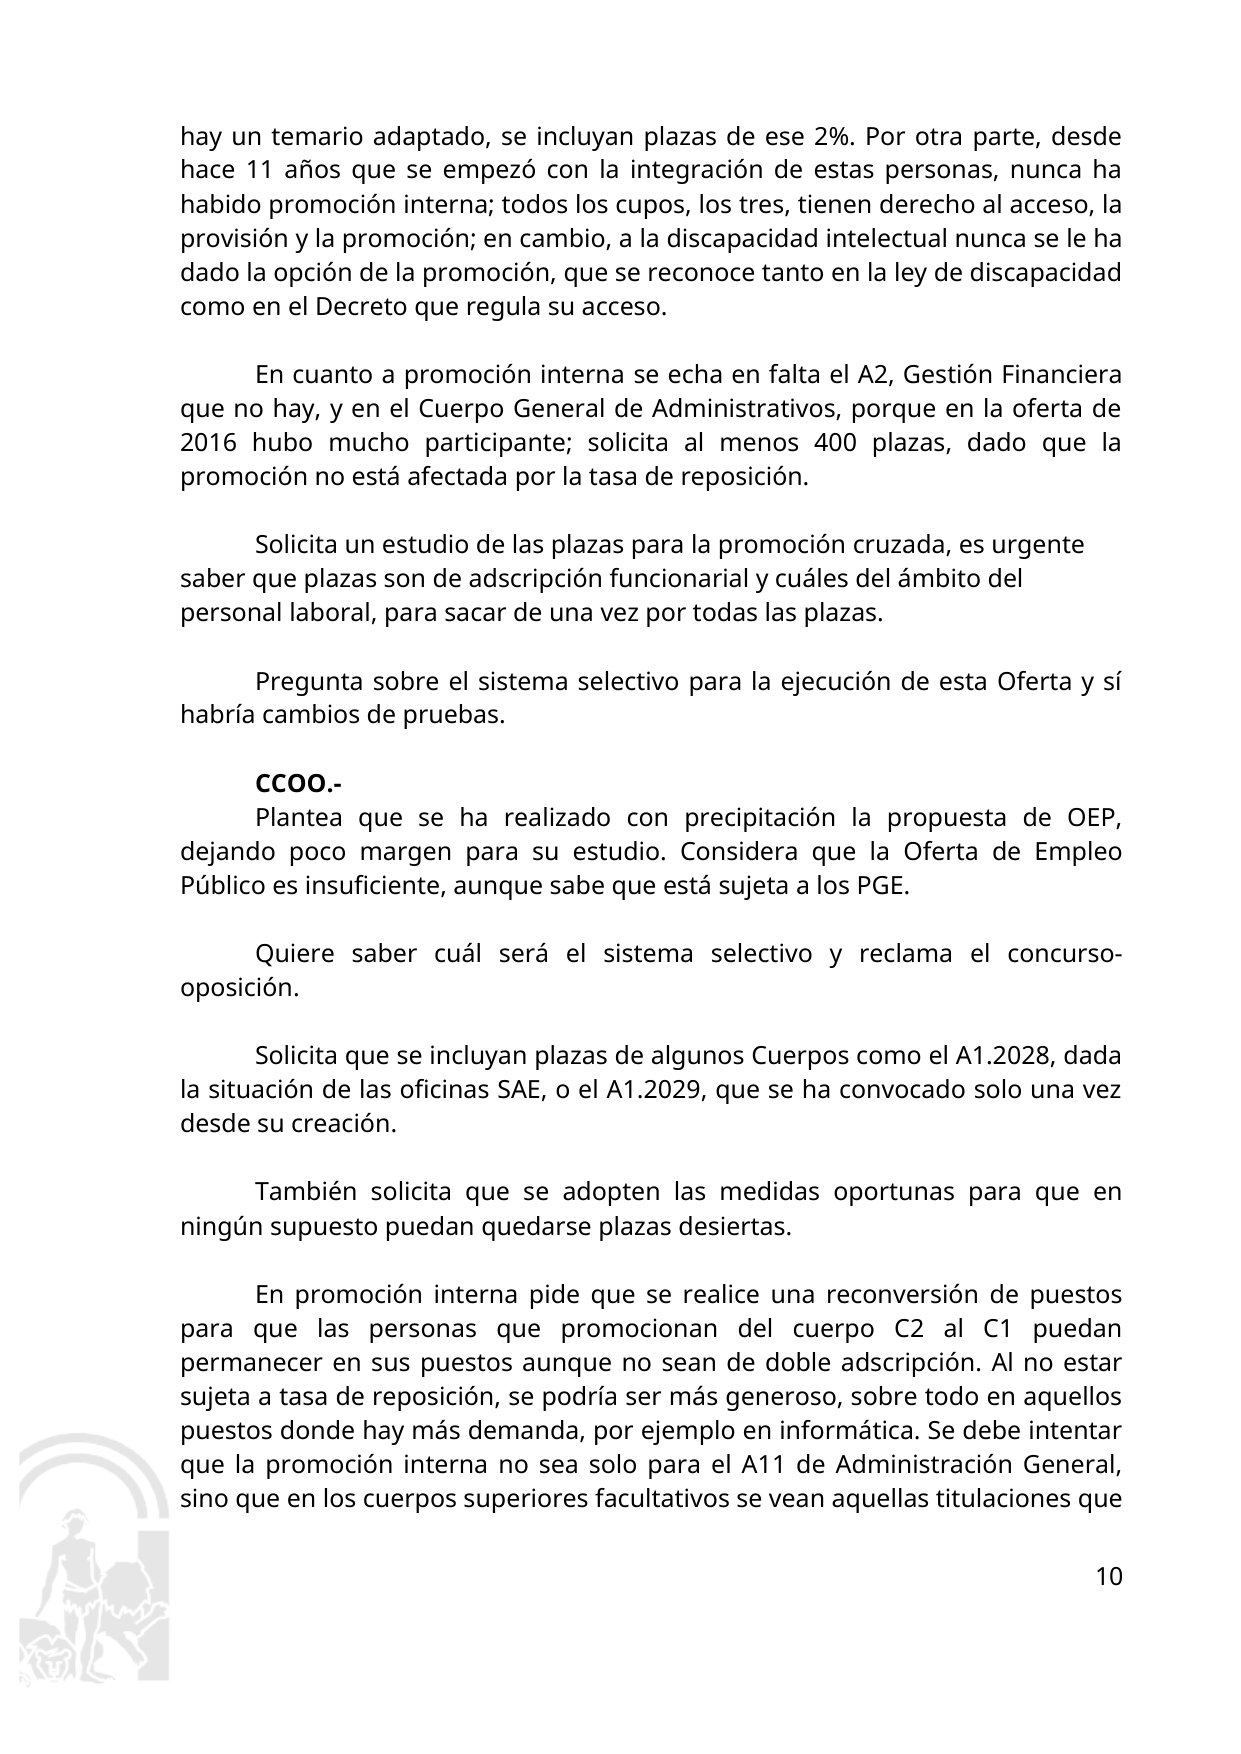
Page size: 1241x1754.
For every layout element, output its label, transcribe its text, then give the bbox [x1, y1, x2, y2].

text También solicita que se adopten las medidas oportunas para que en ningún supuesto puedan quedarse plazas desiertas. [180, 1174, 1123, 1242]
text Solicita un estudio de las plazas para la promoción cruzada, es urgente saber que plazas son de adscripción funcionarial y cuáles del ámbito del personal laboral, para sacar de una vez por todas las plazas. [180, 527, 1123, 629]
text En cuanto a promoción interna se echa en falta el A2, Gestión Financiera que no hay, y en el Cuerpo General de Administrativos, porque en la oferta de 2016 hubo mucho participante; solicita al menos 400 plazas, dado que la promoción no está afectada por la tasa de reposición. [180, 357, 1123, 493]
text Plantea que se ha realizado con precipitación la propuesta de OEP, dejando poco margen para su estudio. Considera que la Oferta de Empleo Público es insuficiente, aunque sabe que está sujeta a los PGE. [180, 799, 1123, 902]
text CCOO.- [180, 765, 1123, 799]
text hay un temario adaptado, se incluyan plazas de ese 2%. Por otra parte, desde hace 11 años que se empezó con la integración de estas personas, nunca ha habido promoción interna; todos los cupos, los tres, tienen derecho al acceso, la provisión y la promoción; en cambio, a la discapacidad intelectual nunca se le ha dado la opción de la promoción, que se reconoce tanto en la ley de discapacidad como en el Decreto que regula su acceso. [180, 118, 1123, 322]
text Quiere saber cuál será el sistema selectivo y reclama el concurso-oposición. [180, 936, 1123, 1004]
text En promoción interna pide que se realice una reconversión de puestos para que las personas que promocionan del cuerpo C2 al C1 puedan permanecer en sus puestos aunque no sean de doble adscripción. Al no estar sujeta a tasa de reposición, se podría ser más generoso, sobre todo en aquellos puestos donde hay más demanda, por ejemplo en informática. Se debe intentar que la promoción interna no sea solo para el A11 de Administración General, sino que en los cuerpos superiores facultativos se vean aquellas titulaciones que [180, 1276, 1123, 1515]
text Pregunta sobre el sistema selectivo para la ejecución de esta Oferta y sí habría cambios de pruebas. [180, 663, 1123, 731]
text Solicita que se incluyan plazas de algunos Cuerpos como el A1.2028, dada la situación de las oficinas SAE, o el A1.2029, que se ha convocado solo una vez desde su creación. [180, 1038, 1123, 1140]
